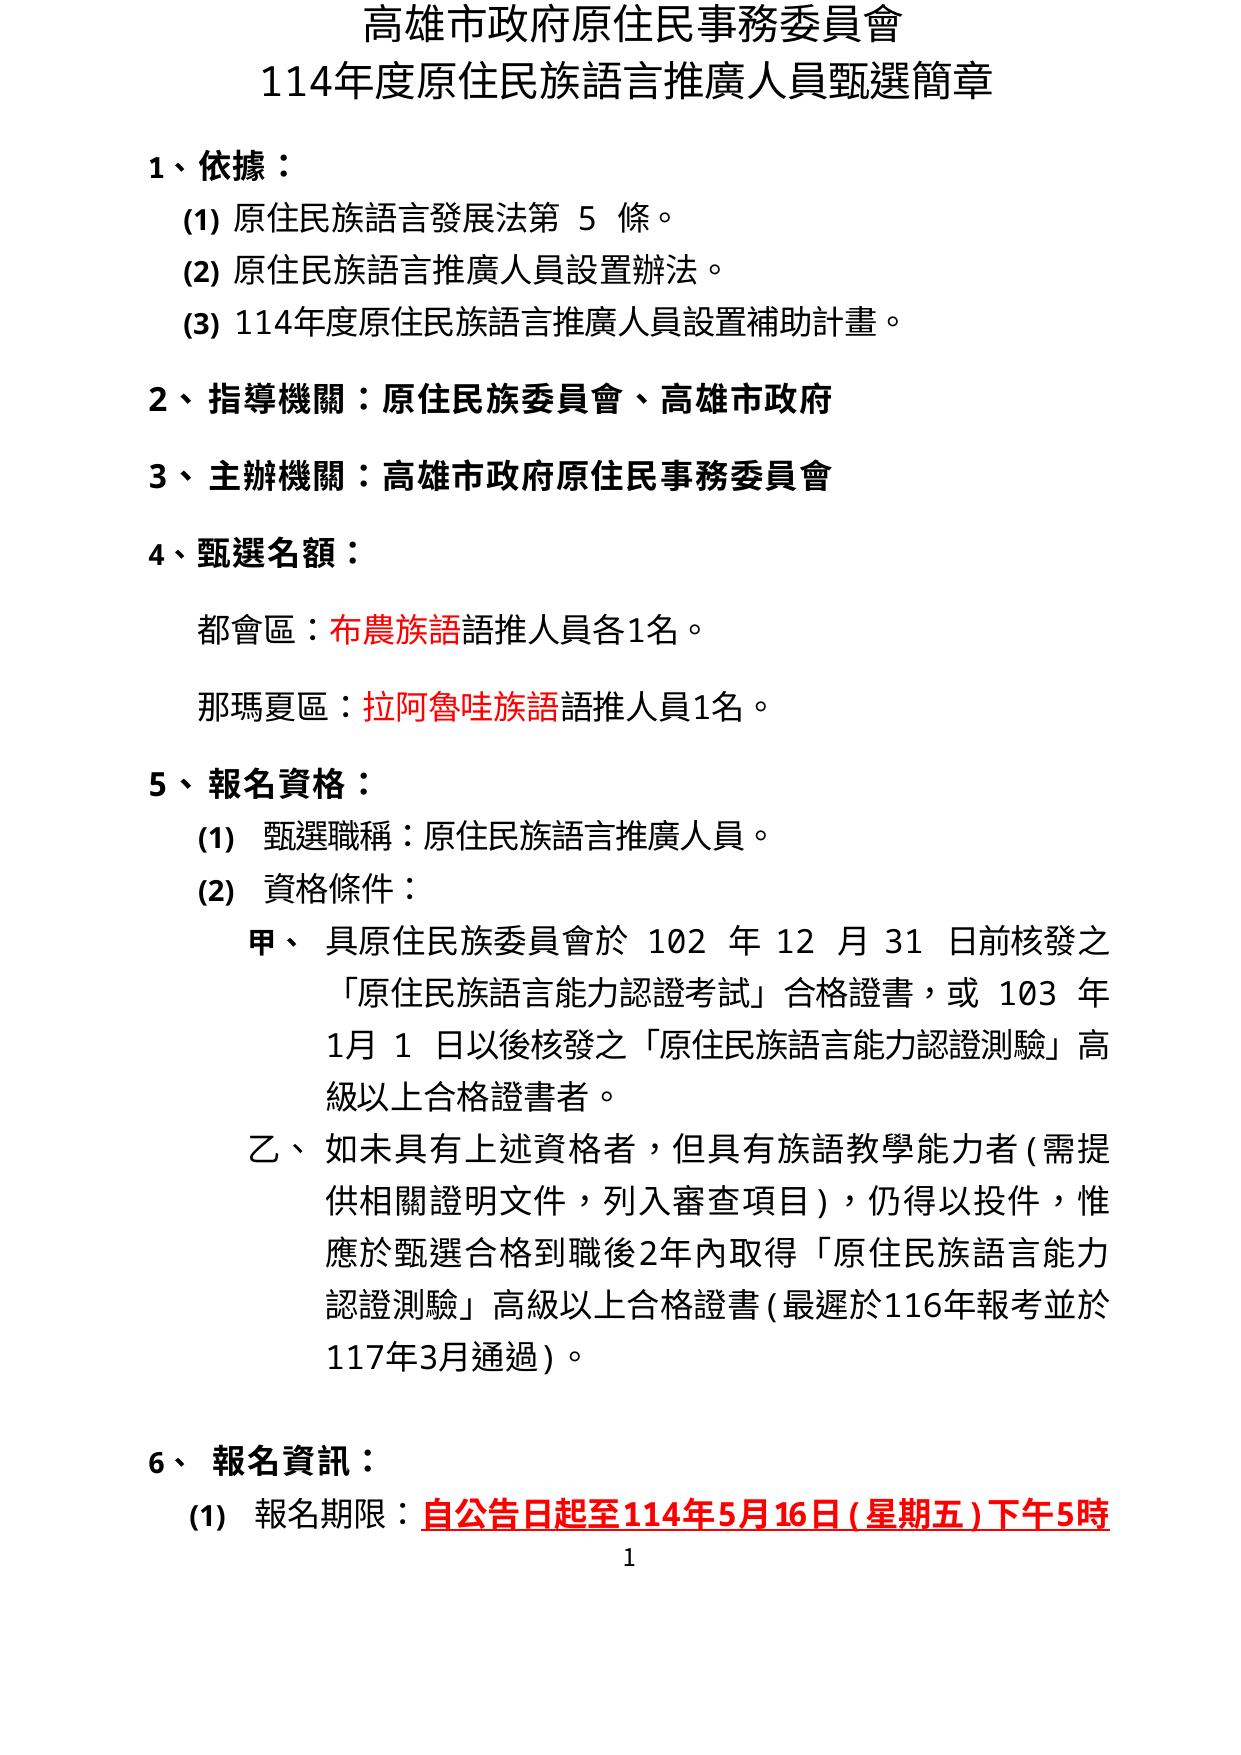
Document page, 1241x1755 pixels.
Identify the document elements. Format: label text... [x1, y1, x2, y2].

subtitle 那瑪夏區：拉阿魯哇族語語推人員1名。 [198, 678, 1111, 730]
list 主辦機關：高雄市政府原住民事務委員會 [148, 447, 1111, 499]
list 如未具有上述資格者，但具有族語教學能力者(需提供相關證明文件，列入審查項目)，仍得以投件，惟應於甄選合格到職後2年內取得「原住民族語言能力認證測驗」高級以上合格證書(最遲於116年報考並於117年3月通過)。 [248, 1120, 1111, 1380]
list 114年度原住民族語言推廣人員設置補助計畫。 [183, 293, 1111, 345]
list 依據： [148, 136, 1111, 188]
subtitle 高雄市政府原住民事務委員會 [162, 0, 1104, 49]
list 報名資訊： [148, 1432, 1111, 1484]
list 報名期限：自公告日起至114年5月16日(星期五)下午5時 [189, 1484, 1111, 1536]
list 資格條件： [198, 859, 1111, 911]
list 原住民族語言發展法第 5 條。 [183, 188, 1111, 241]
list 甄選名額： [148, 524, 1111, 576]
list 報名資格： [148, 755, 1111, 807]
text 114年度原住民族語言推廣人員甄選簡章 [148, 49, 1104, 108]
list 指導機關：原住民族委員會、高雄市政府 [148, 370, 1111, 422]
subtitle 都會區：布農族語語推人員各1名。 [198, 601, 1111, 653]
list 甄選職稱：原住民族語言推廣人員。 [198, 807, 1111, 859]
list 原住民族語言推廣人員設置辦法。 [183, 241, 1111, 293]
list 具原住民族委員會於 102 年 12 月 31 日前核發之「原住民族語言能力認證考試」合格證書，或 103 年 1月 1 日以後核發之「原住民族語言能力認證測驗」高級以上合格證書者。 [248, 911, 1111, 1120]
